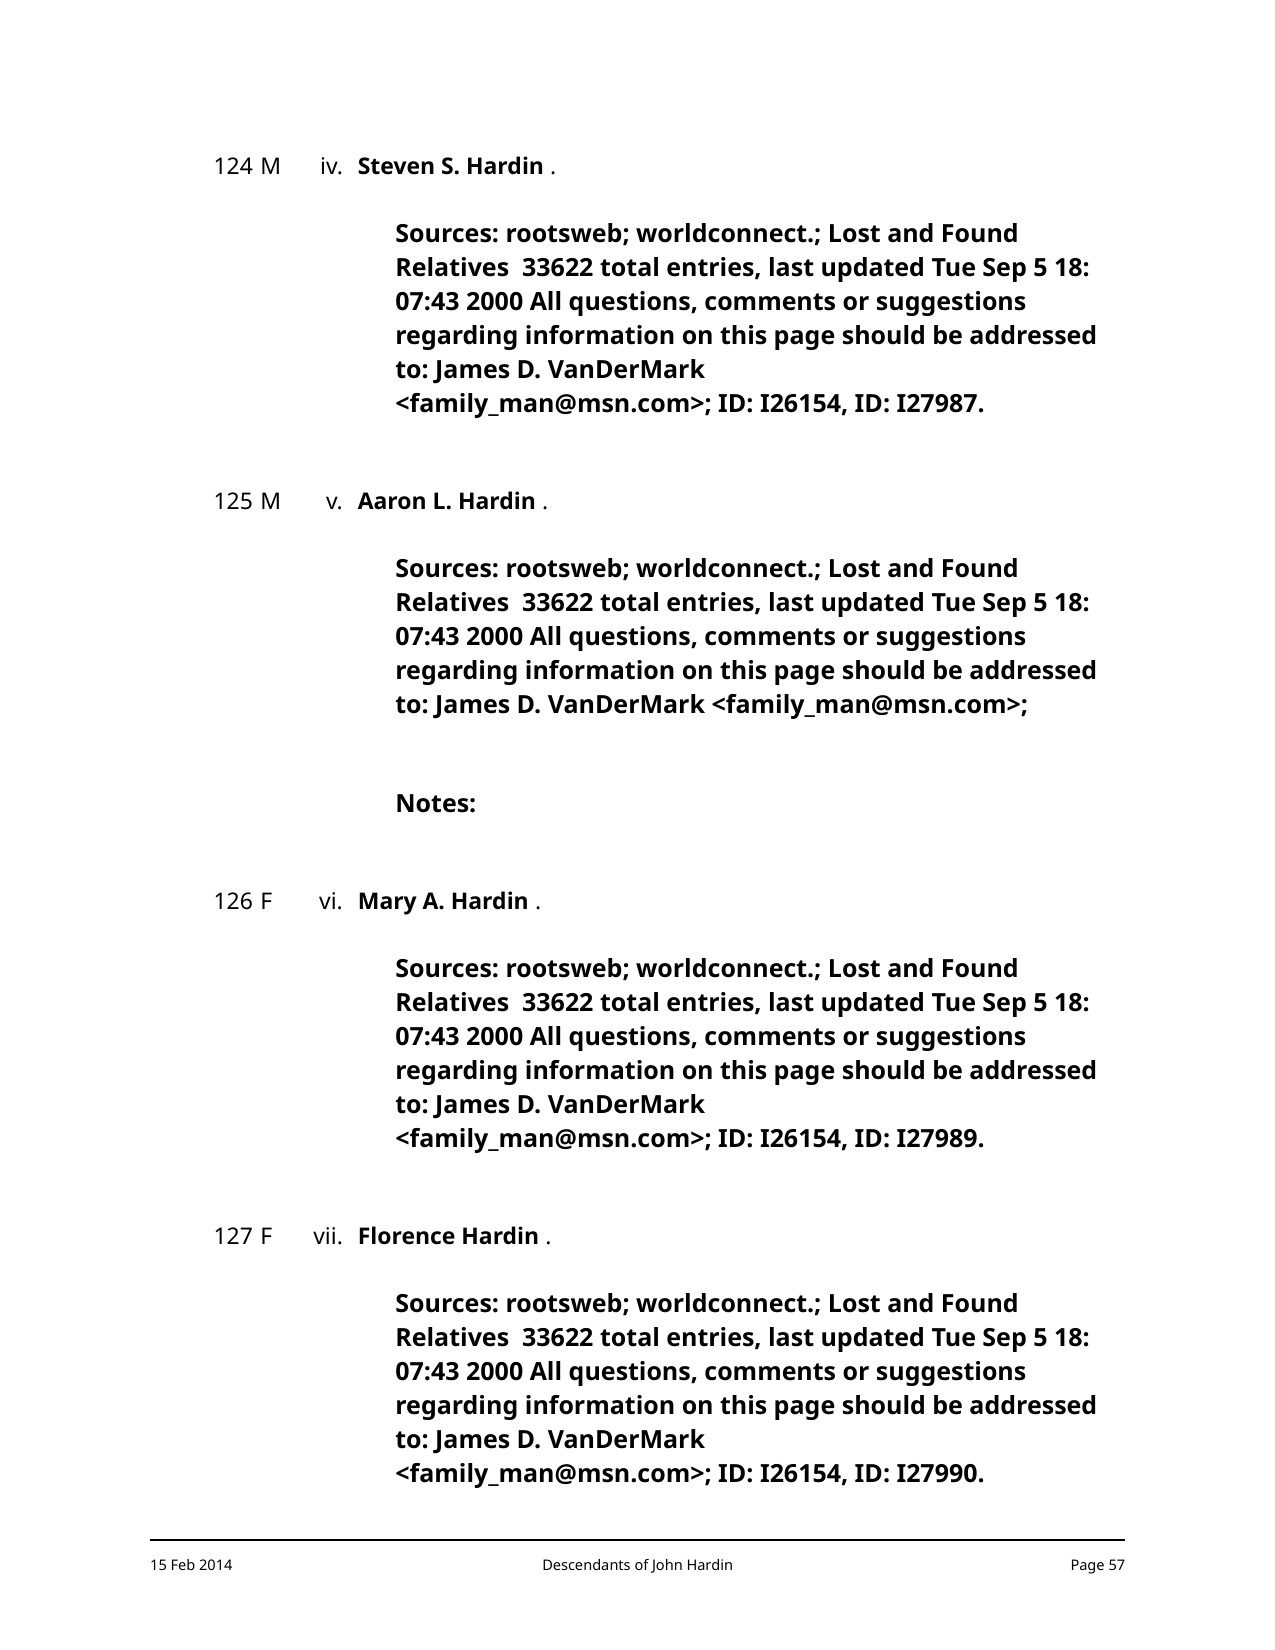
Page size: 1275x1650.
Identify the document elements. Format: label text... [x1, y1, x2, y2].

text Sources: rootsweb; worldconnect.; Lost and Found [395, 215, 1125, 249]
text regarding information on this page should be addressed [395, 652, 1125, 687]
text Relatives 33622 total entries, last updated Tue Sep 5 18: [395, 249, 1125, 283]
text Sources: rootsweb; worldconnect.; Lost and Found [395, 550, 1125, 584]
text <family_man@msn.com>; ID: I26154, ID: I27987. [395, 386, 1125, 420]
text Notes: [395, 786, 1125, 820]
text Relatives 33622 total entries, last updated Tue Sep 5 18: [395, 1320, 1125, 1354]
text Relatives 33622 total entries, last updated Tue Sep 5 18: [395, 985, 1125, 1019]
text 07:43 2000 All questions, comments or suggestions [395, 283, 1125, 317]
text Sources: rootsweb; worldconnect.; Lost and Found [395, 1286, 1125, 1320]
text regarding information on this page should be addressed [395, 1388, 1125, 1422]
text to: James D. VanDerMark [395, 352, 1125, 386]
text Relatives 33622 total entries, last updated Tue Sep 5 18: [395, 584, 1125, 618]
text regarding information on this page should be addressed [395, 317, 1125, 352]
text 125 M v. Aaron L. Hardin . [150, 485, 1125, 516]
text Sources: rootsweb; worldconnect.; Lost and Found [395, 951, 1125, 985]
text 124 M iv. Steven S. Hardin . [150, 150, 1125, 181]
text to: James D. VanDerMark [395, 1087, 1125, 1121]
text to: James D. VanDerMark [395, 1422, 1125, 1456]
text <family_man@msn.com>; ID: I26154, ID: I27990. [395, 1456, 1125, 1490]
text 07:43 2000 All questions, comments or suggestions [395, 1354, 1125, 1388]
text 07:43 2000 All questions, comments or suggestions [395, 1019, 1125, 1053]
text regarding information on this page should be addressed [395, 1053, 1125, 1087]
text 126 F vi. Mary A. Hardin . [150, 885, 1125, 917]
text to: James D. VanDerMark <family_man@msn.com>; [395, 687, 1125, 721]
text 07:43 2000 All questions, comments or suggestions [395, 618, 1125, 652]
text 127 F vii. Florence Hardin . [150, 1220, 1125, 1252]
text <family_man@msn.com>; ID: I26154, ID: I27989. [395, 1121, 1125, 1155]
